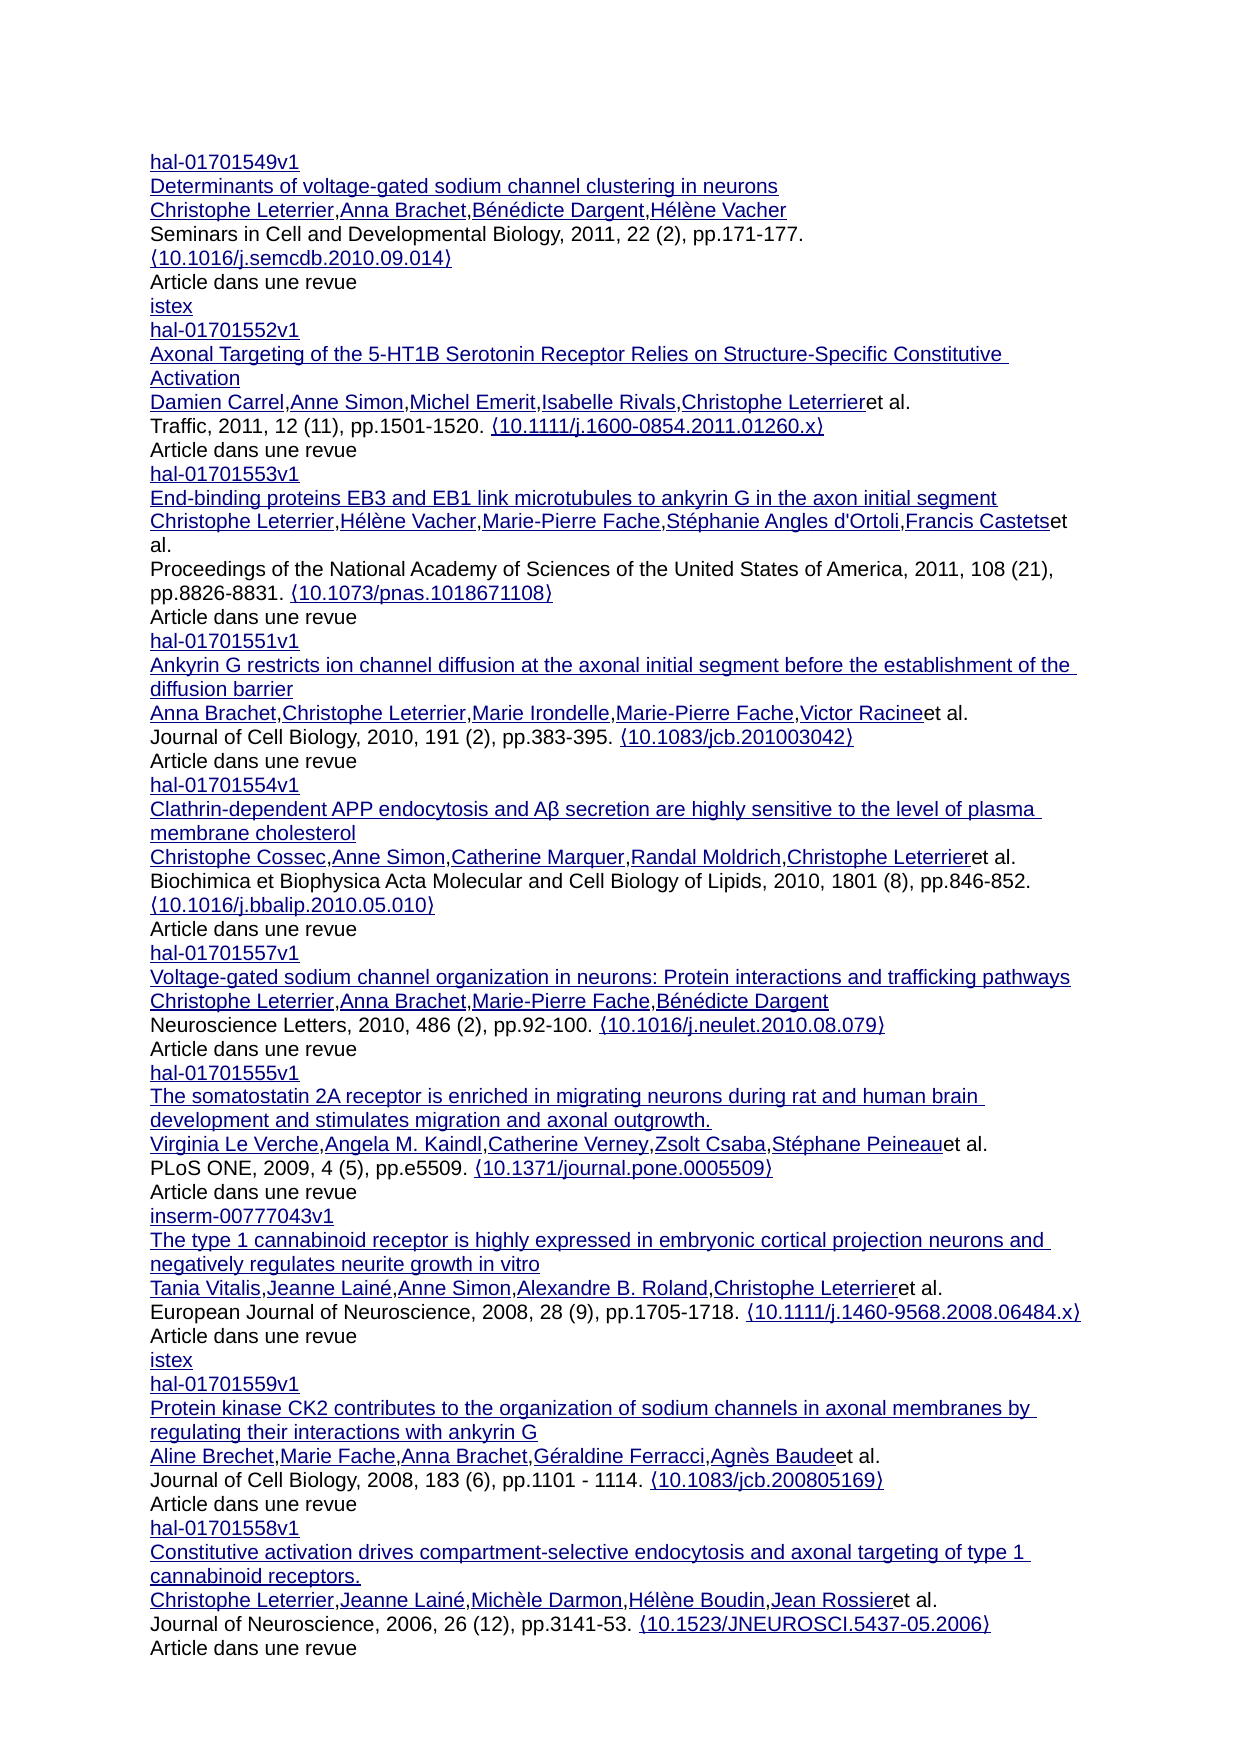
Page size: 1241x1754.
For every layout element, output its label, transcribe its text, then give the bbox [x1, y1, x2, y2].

table_cell hal-01701549v1 [150, 150, 1090, 174]
table_cell End-binding proteins EB3 and EB1 link microtubules to ankyrin G in the axon initial segment Christophe Leterrier,Hélène Vacher,Marie-Pierre Fache,Stéphanie Angles d'Ortoli,Francis Castetset al. Proceedings of the National Academy of Sciences of the United States of America, 2011, 108 (21), pp.8826-8831. ⟨10.1073/pnas.1018671108⟩ Article dans une revue hal-01701551v1 [150, 485, 1090, 653]
table_cell Clathrin-dependent APP endocytosis and Aβ secretion are highly sensitive to the level of plasma membrane cholesterol Christophe Cossec,Anne Simon,Catherine Marquer,Randal Moldrich,Christophe Leterrieret al. Biochimica et Biophysica Acta Molecular and Cell Biology of Lipids, 2010, 1801 (8), pp.846-852. ⟨10.1016/j.bbalip.2010.05.010⟩ Article dans une revue hal-01701557v1 [150, 797, 1090, 964]
table_cell The somatostatin 2A receptor is enriched in migrating neurons during rat and human brain development and stimulates migration and axonal outgrowth. Virginia Le Verche,Angela M. Kaindl,Catherine Verney,Zsolt Csaba,Stéphane Peineauet al. PLoS ONE, 2009, 4 (5), pp.e5509. ⟨10.1371/journal.pone.0005509⟩ Article dans une revue inserm-00777043v1 [150, 1084, 1090, 1228]
table_cell The type 1 cannabinoid receptor is highly expressed in embryonic cortical projection neurons and negatively regulates neurite growth in vitro Tania Vitalis,Jeanne Lainé,Anne Simon,Alexandre B. Roland,Christophe Leterrieret al. European Journal of Neuroscience, 2008, 28 (9), pp.1705-1718. ⟨10.1111/j.1460-9568.2008.06484.x⟩ Article dans une revue istex hal-01701559v1 [150, 1228, 1090, 1396]
table_cell Protein kinase CK2 contributes to the organization of sodium channels in axonal membranes by regulating their interactions with ankyrin G Aline Brechet,Marie Fache,Anna Brachet,Géraldine Ferracci,Agnès Baudeet al. Journal of Cell Biology, 2008, 183 (6), pp.1101 - 1114. ⟨10.1083/jcb.200805169⟩ Article dans une revue hal-01701558v1 [150, 1396, 1090, 1539]
table_cell Ankyrin G restricts ion channel diffusion at the axonal initial segment before the establishment of the diffusion barrier Anna Brachet,Christophe Leterrier,Marie Irondelle,Marie-Pierre Fache,Victor Racineet al. Journal of Cell Biology, 2010, 191 (2), pp.383-395. ⟨10.1083/jcb.201003042⟩ Article dans une revue hal-01701554v1 [150, 653, 1090, 797]
table_cell Voltage-gated sodium channel organization in neurons: Protein interactions and trafficking pathways Christophe Leterrier,Anna Brachet,Marie-Pierre Fache,Bénédicte Dargent Neuroscience Letters, 2010, 486 (2), pp.92-100. ⟨10.1016/j.neulet.2010.08.079⟩ Article dans une revue hal-01701555v1 [150, 965, 1090, 1084]
table_cell Determinants of voltage-gated sodium channel clustering in neurons Christophe Leterrier,Anna Brachet,Bénédicte Dargent,Hélène Vacher Seminars in Cell and Developmental Biology, 2011, 22 (2), pp.171-177. ⟨10.1016/j.semcdb.2010.09.014⟩ Article dans une revue istex hal-01701552v1 [150, 174, 1090, 342]
table_cell Axonal Targeting of the 5-HT1B Serotonin Receptor Relies on Structure-Specific Constitutive Activation Damien Carrel,Anne Simon,Michel Emerit,Isabelle Rivals,Christophe Leterrieret al. Traffic, 2011, 12 (11), pp.1501-1520. ⟨10.1111/j.1600-0854.2011.01260.x⟩ Article dans une revue hal-01701553v1 [150, 342, 1090, 485]
table_cell Constitutive activation drives compartment-selective endocytosis and axonal targeting of type 1 cannabinoid receptors. Christophe Leterrier,Jeanne Lainé,Michèle Darmon,Hélène Boudin,Jean Rossieret al. Journal of Neuroscience, 2006, 26 (12), pp.3141-53. ⟨10.1523/JNEUROSCI.5437-05.2006⟩ Article dans une revue [150, 1540, 1090, 1659]
